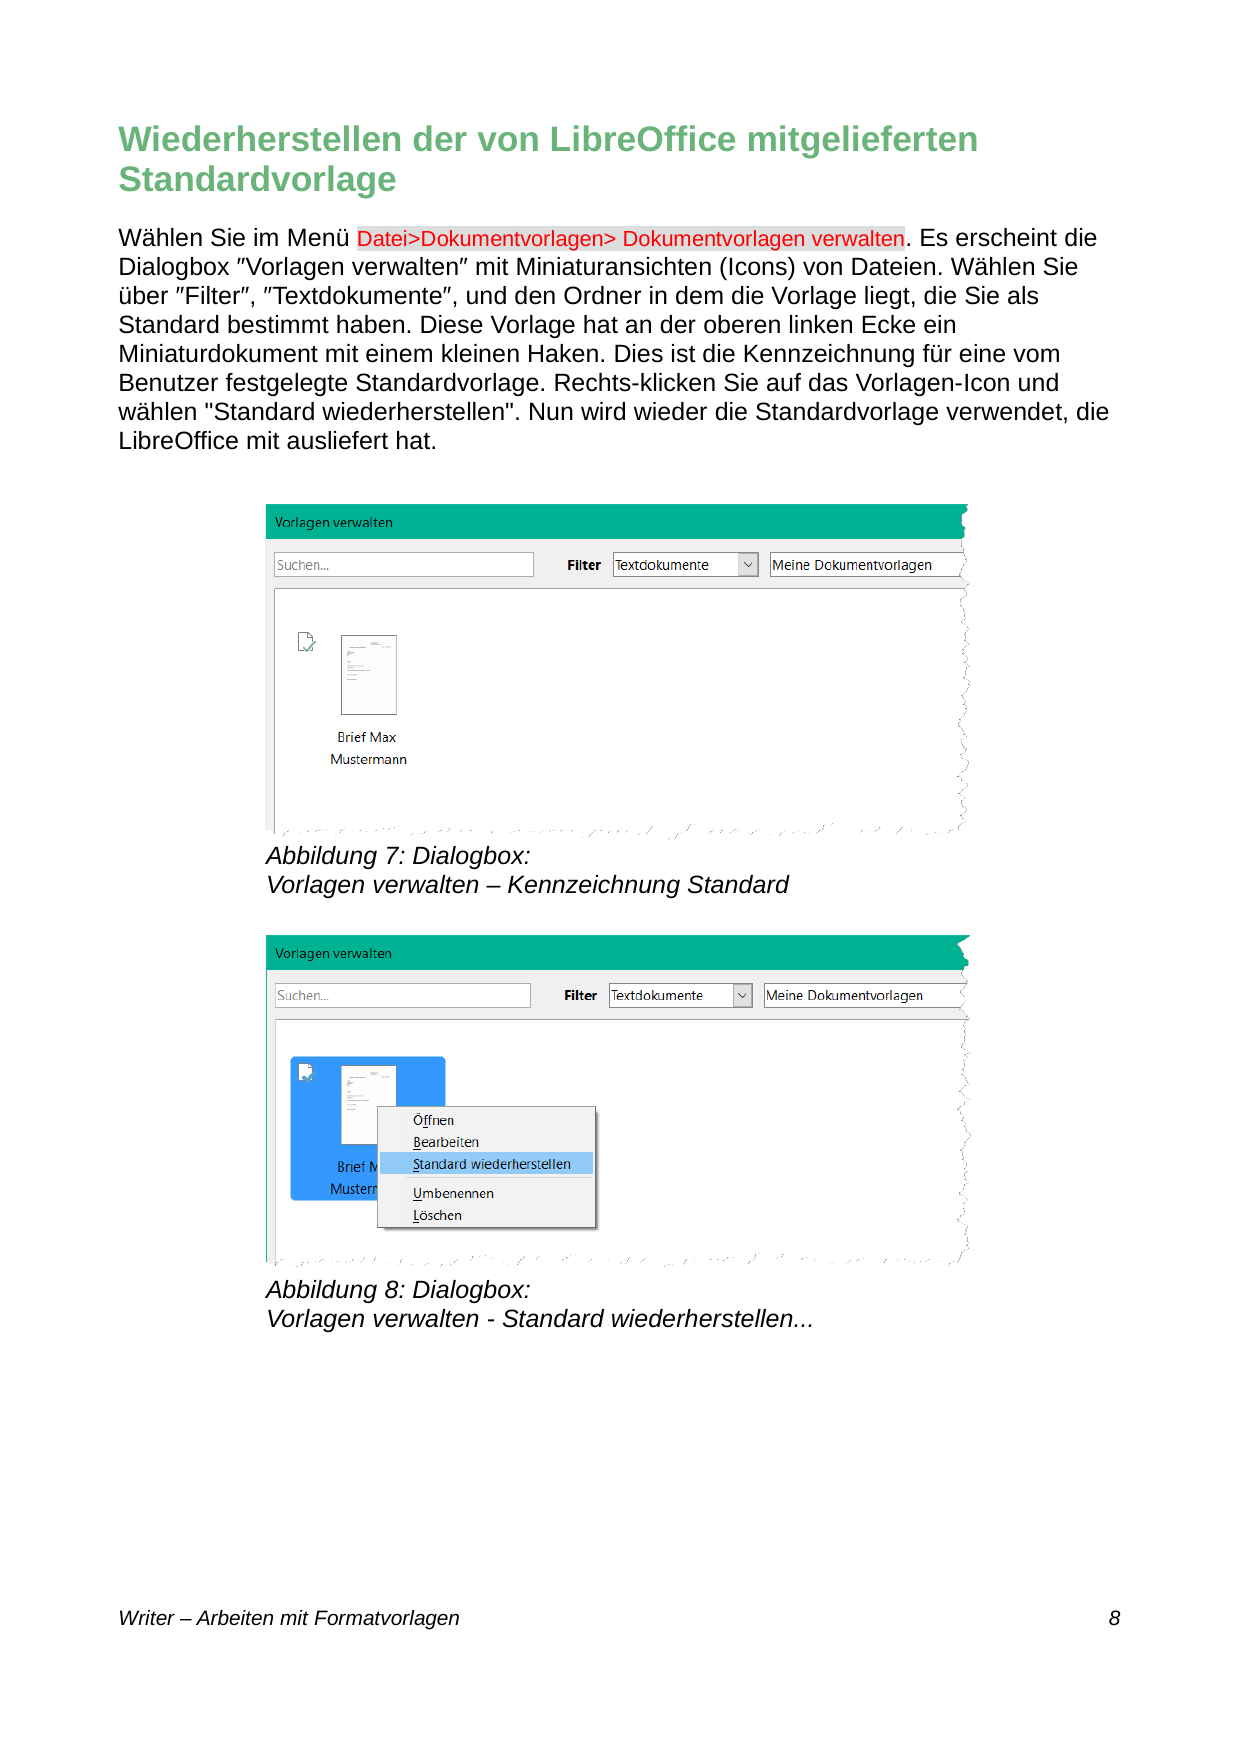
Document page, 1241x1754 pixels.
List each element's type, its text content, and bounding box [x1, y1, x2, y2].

text Wählen Sie im Menü Datei>Dokumentvorlagen> Dokumentvorlagen verwalten. Es erscheint die Dialogbox ″Vorlagen verwalten″ mit Miniaturansichten (Icons) von Dateien. Wählen Sie über ″Filter″, ″Textdokumente″, und den Ordner in dem die Vorlage liegt, die Sie als Standard bestimmt haben. Diese Vorlage hat an der oberen linken Ecke ein Miniaturdokument mit einem kleinen Haken. Dies ist die Kennzeichnung für eine vom Benutzer festgelegte Standardvorlage. Rechts-klicken Sie auf das Vorlagen-Icon und wählen "Standard wiederherstellen". Nun wird wieder die Standardvorlage verwendet, die LibreOffice mit ausliefert hat. [118, 223, 905, 252]
text Abbildung 7: Dialogbox: Vorlagen verwalten – Kennzeichnung Standard [266, 842, 974, 899]
subtitle Wiederherstellen der von LibreOffice mitgelieferten Standardvorlage [118, 118, 1122, 199]
picture [265, 503, 975, 842]
picture [265, 934, 975, 1270]
text Abbildung 8: Dialogbox: Vorlagen verwalten - Standard wiederherstellen... [266, 1270, 974, 1333]
text Wählen Sie im Menü Datei>Dokumentvorlagen> Dokumentvorlagen verwalten. Es erscheint die Dialogbox ″Vorlagen verwalten″ mit Miniaturansichten (Icons) von Dateien. Wählen Sie über ″Filter″, ″Textdokumente″, und den Ordner in dem die Vorlage liegt, die Sie als Standard bestimmt haben. Diese Vorlage hat an der oberen linken Ecke ein Miniaturdokument mit einem kleinen Haken. Dies ist die Kennzeichnung für eine vom Benutzer festgelegte Standardvorlage. Rechts-klicken Sie auf das Vorlagen-Icon und wählen "Standard wiederherstellen". Nun wird wieder die Standardvorlage verwendet, die LibreOffice mit ausliefert hat. [438, 223, 1122, 455]
